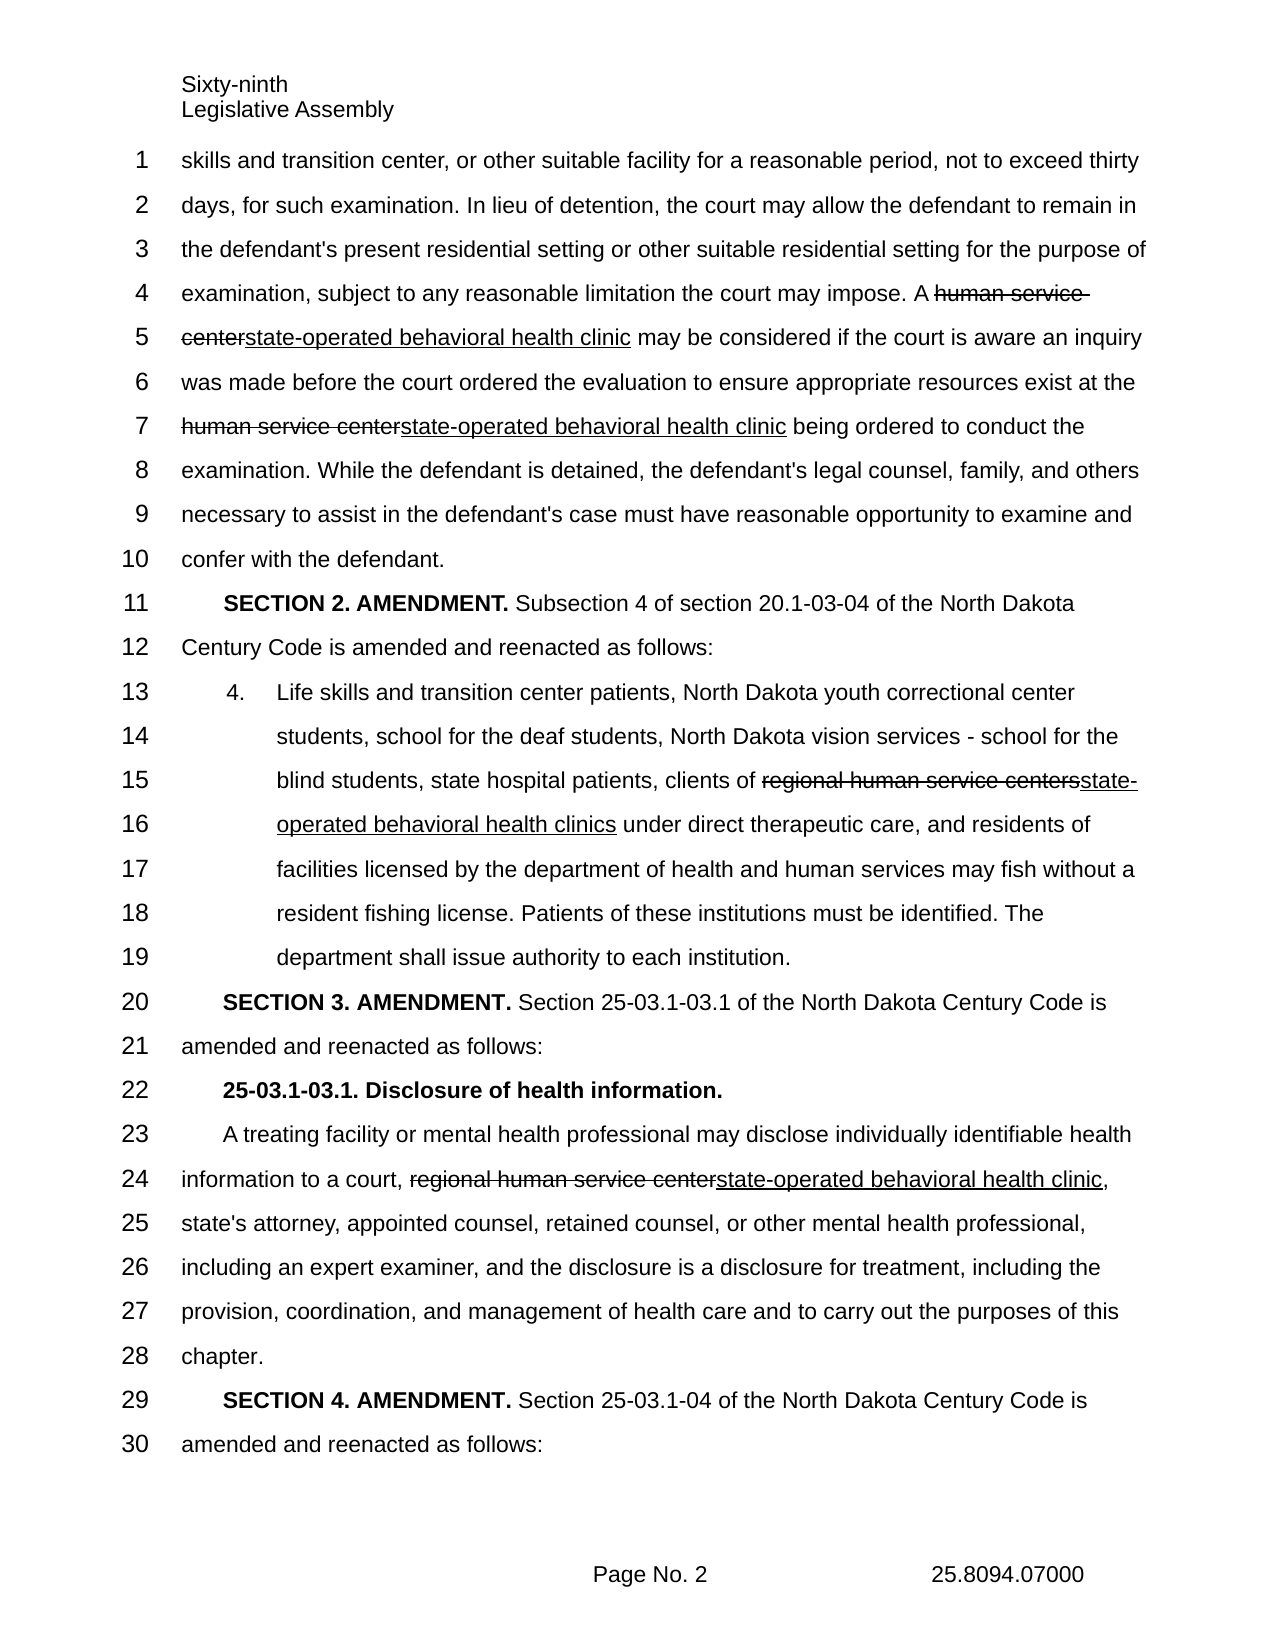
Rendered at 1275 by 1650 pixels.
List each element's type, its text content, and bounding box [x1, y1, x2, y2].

text SECTION 3. AMENDMENT. Section 25‑03.1‑03.1 of the North Dakota Century Code is amended and reenacted as follows: [181, 974, 1154, 1063]
text 4. Life skills and transition center patients, North Dakota youth correctional center students, school for the deaf students, North Dakota vision services ‑ school for the blind students, state hospital patients, clients of regional human service centersstate-operated behavioral health clinics under direct therapeutic care, and residents of facilities licensed by the department of health and human services may fish without a resident fishing license. Patients of these institutions must be identified. The department shall issue authority to each institution. [181, 664, 1154, 974]
subtitle 25‑03.1‑03.1. Disclosure of health information. [181, 1063, 1154, 1107]
text skills and transition center, or other suitable facility for a reasonable period, not to exceed thirty days, for such examination. In lieu of detention, the court may allow the defendant to remain in the defendant's present residential setting or other suitable residential setting for the purpose of examination, subject to any reasonable limitation the court may impose. A human service centerstate-operated behavioral health clinic may be considered if the court is aware an inquiry was made before the court ordered the evaluation to ensure appropriate resources exist at the human service centerstate-operated behavioral health clinic being ordered to conduct the examination. While the defendant is detained, the defendant's legal counsel, family, and others necessary to assist in the defendant's case must have reasonable opportunity to examine and confer with the defendant. [181, 133, 1154, 576]
text SECTION 2. AMENDMENT. Subsection 4 of section 20.1‑03‑04 of the North Dakota Century Code is amended and reenacted as follows: [181, 576, 1154, 664]
text SECTION 4. AMENDMENT. Section 25‑03.1‑04 of the North Dakota Century Code is amended and reenacted as follows: [181, 1373, 1154, 1461]
text A treating facility or mental health professional may disclose individually identifiable health information to a court, regional human service centerstate-operated behavioral health clinic, state's attorney, appointed counsel, retained counsel, or other mental health professional, including an expert examiner, and the disclosure is a disclosure for treatment, including the provision, coordination, and management of health care and to carry out the purposes of this chapter. [181, 1107, 1154, 1373]
